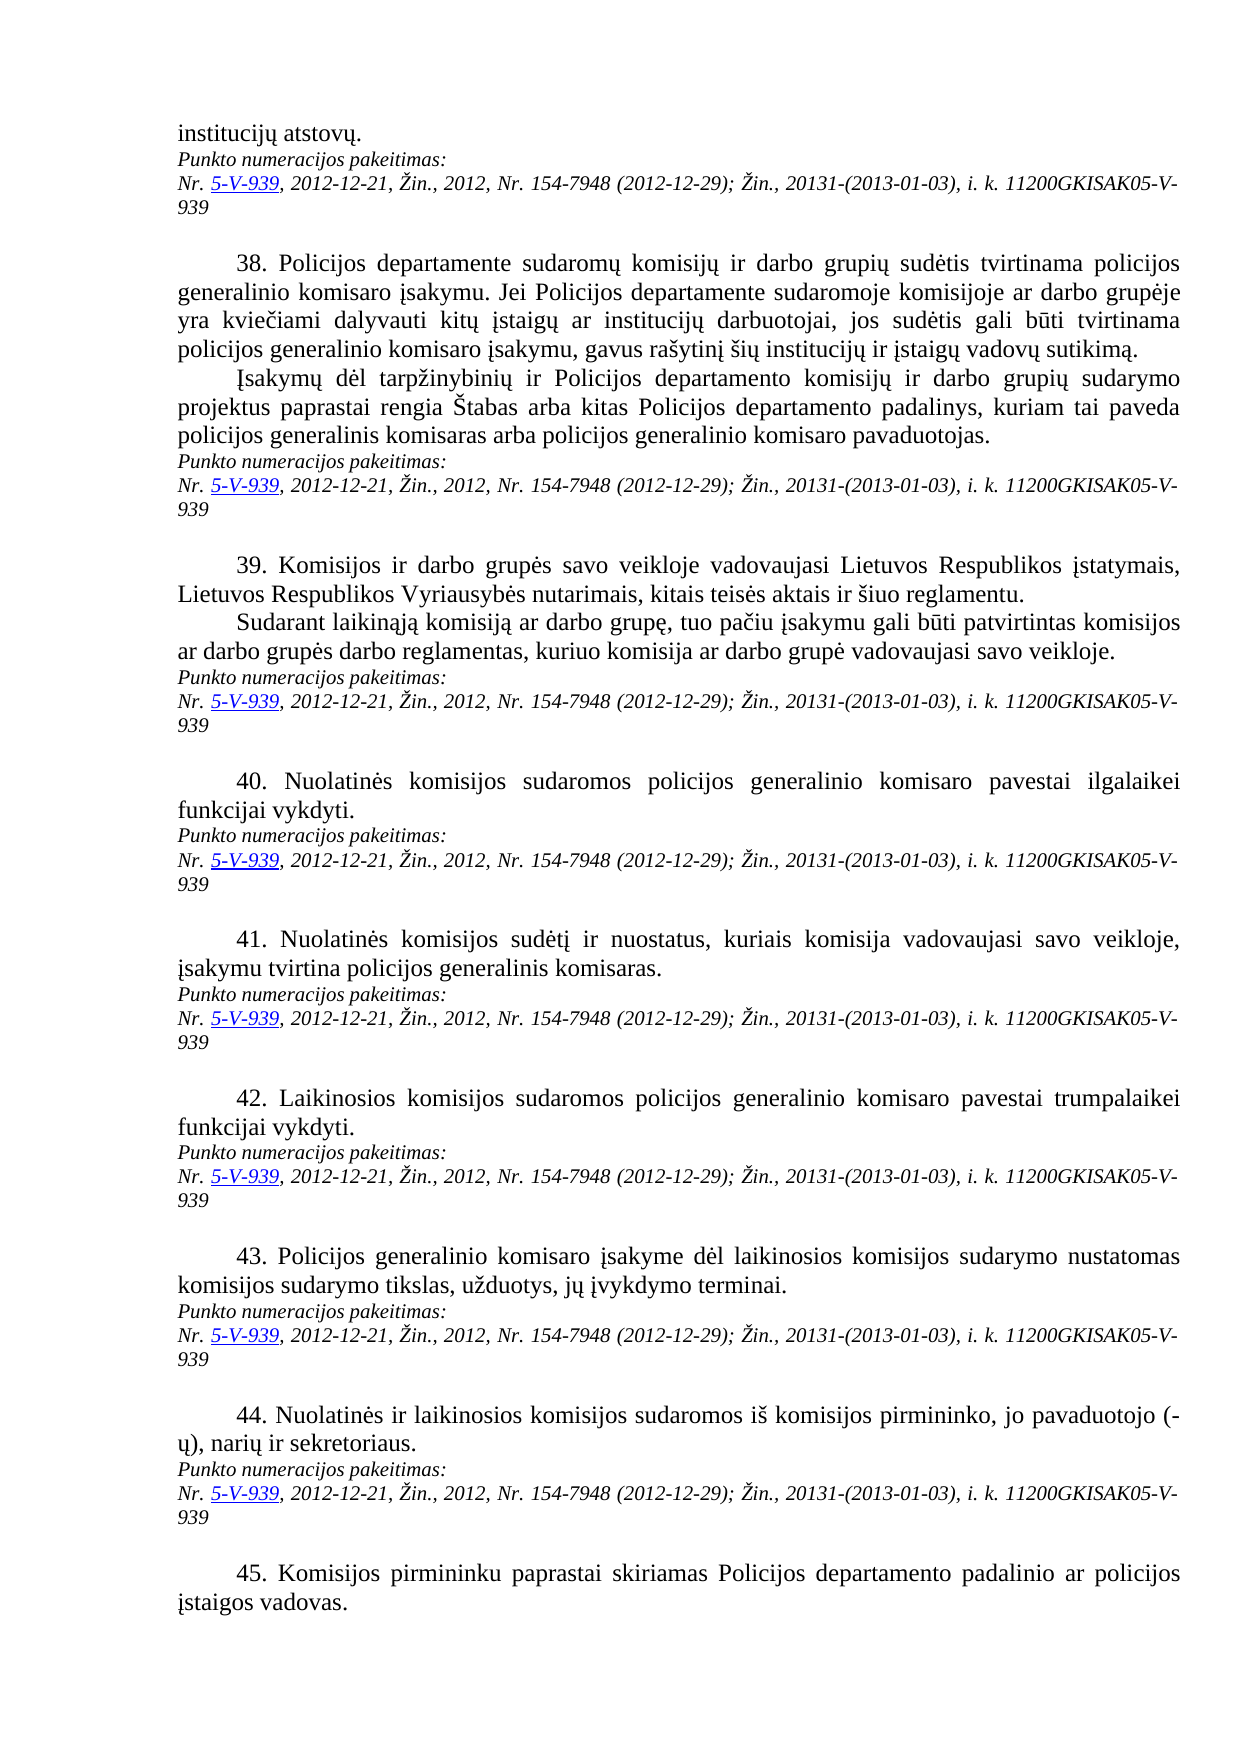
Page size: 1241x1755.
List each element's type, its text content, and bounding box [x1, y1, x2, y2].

text 44. Nuolatinės ir laikinosios komisijos sudaromos iš komisijos pirmininko, jo pavaduotojo (-ų), narių ir sekretoriaus. [177, 1400, 1181, 1457]
text Nr. 5-V-939, 2012-12-21, Žin., 2012, Nr. 154-7948 (2012-12-29); Žin., 20131-(2013-01-03), i. k. 11200GKISAK05-V-939 [177, 171, 1181, 219]
text Punkto numeracijos pakeitimas: [177, 1299, 1181, 1323]
text Sudarant laikinąją komisiją ar darbo grupę, tuo pačiu įsakymu gali būti patvirtintas komisijos ar darbo grupės darbo reglamentas, kuriuo komisija ar darbo grupė vadovaujasi savo veikloje. [177, 607, 1181, 665]
text Nr. 5-V-939, 2012-12-21, Žin., 2012, Nr. 154-7948 (2012-12-29); Žin., 20131-(2013-01-03), i. k. 11200GKISAK05-V-939 [177, 1006, 1181, 1054]
text Punkto numeracijos pakeitimas: [177, 665, 1181, 689]
text Punkto numeracijos pakeitimas: [177, 1457, 1181, 1481]
text Nr. 5-V-939, 2012-12-21, Žin., 2012, Nr. 154-7948 (2012-12-29); Žin., 20131-(2013-01-03), i. k. 11200GKISAK05-V-939 [177, 1323, 1181, 1371]
text 38. Policijos departamente sudaromų komisijų ir darbo grupių sudėtis tvirtinama policijos generalinio komisaro įsakymu. Jei Policijos departamente sudaromoje komisijoje ar darbo grupėje yra kviečiami dalyvauti kitų įstaigų ar institucijų darbuotojai, jos sudėtis gali būti tvirtinama policijos generalinio komisaro įsakymu, gavus rašytinį šių institucijų ir įstaigų vadovų sutikimą. [177, 248, 1181, 363]
text Nr. 5-V-939, 2012-12-21, Žin., 2012, Nr. 154-7948 (2012-12-29); Žin., 20131-(2013-01-03), i. k. 11200GKISAK05-V-939 [177, 1481, 1181, 1529]
text Nr. 5-V-939, 2012-12-21, Žin., 2012, Nr. 154-7948 (2012-12-29); Žin., 20131-(2013-01-03), i. k. 11200GKISAK05-V-939 [177, 1164, 1181, 1212]
text Nr. 5-V-939, 2012-12-21, Žin., 2012, Nr. 154-7948 (2012-12-29); Žin., 20131-(2013-01-03), i. k. 11200GKISAK05-V-939 [177, 847, 1181, 896]
text 42. Laikinosios komisijos sudaromos policijos generalinio komisaro pavestai trumpalaikei funkcijai vykdyti. [177, 1083, 1181, 1140]
text 41. Nuolatinės komisijos sudėtį ir nuostatus, kuriais komisija vadovaujasi savo veikloje, įsakymu tvirtina policijos generalinis komisaras. [177, 924, 1181, 982]
text Nr. 5-V-939, 2012-12-21, Žin., 2012, Nr. 154-7948 (2012-12-29); Žin., 20131-(2013-01-03), i. k. 11200GKISAK05-V-939 [177, 689, 1181, 737]
text Nr. 5-V-939, 2012-12-21, Žin., 2012, Nr. 154-7948 (2012-12-29); Žin., 20131-(2013-01-03), i. k. 11200GKISAK05-V-939 [177, 473, 1181, 521]
text Punkto numeracijos pakeitimas: [177, 982, 1181, 1006]
text Punkto numeracijos pakeitimas: [177, 823, 1181, 847]
text Punkto numeracijos pakeitimas: [177, 147, 1181, 171]
text 45. Komisijos pirmininku paprastai skiriamas Policijos departamento padalinio ar policijos įstaigos vadovas. [177, 1558, 1181, 1616]
text 40. Nuolatinės komisijos sudaromos policijos generalinio komisaro pavestai ilgalaikei funkcijai vykdyti. [177, 766, 1181, 823]
text 39. Komisijos ir darbo grupės savo veikloje vadovaujasi Lietuvos Respublikos įstatymais, Lietuvos Respublikos Vyriausybės nutarimais, kitais teisės aktais ir šiuo reglamentu. [177, 550, 1181, 607]
text 43. Policijos generalinio komisaro įsakyme dėl laikinosios komisijos sudarymo nustatomas komisijos sudarymo tikslas, užduotys, jų įvykdymo terminai. [177, 1241, 1181, 1299]
text Punkto numeracijos pakeitimas: [177, 1140, 1181, 1164]
text institucijų atstovų. [177, 118, 1181, 147]
text Punkto numeracijos pakeitimas: [177, 449, 1181, 473]
text Įsakymų dėl tarpžinybinių ir Policijos departamento komisijų ir darbo grupių sudarymo projektus paprastai rengia Štabas arba kitas Policijos departamento padalinys, kuriam tai paveda policijos generalinis komisaras arba policijos generalinio komisaro pavaduotojas. [177, 363, 1181, 449]
